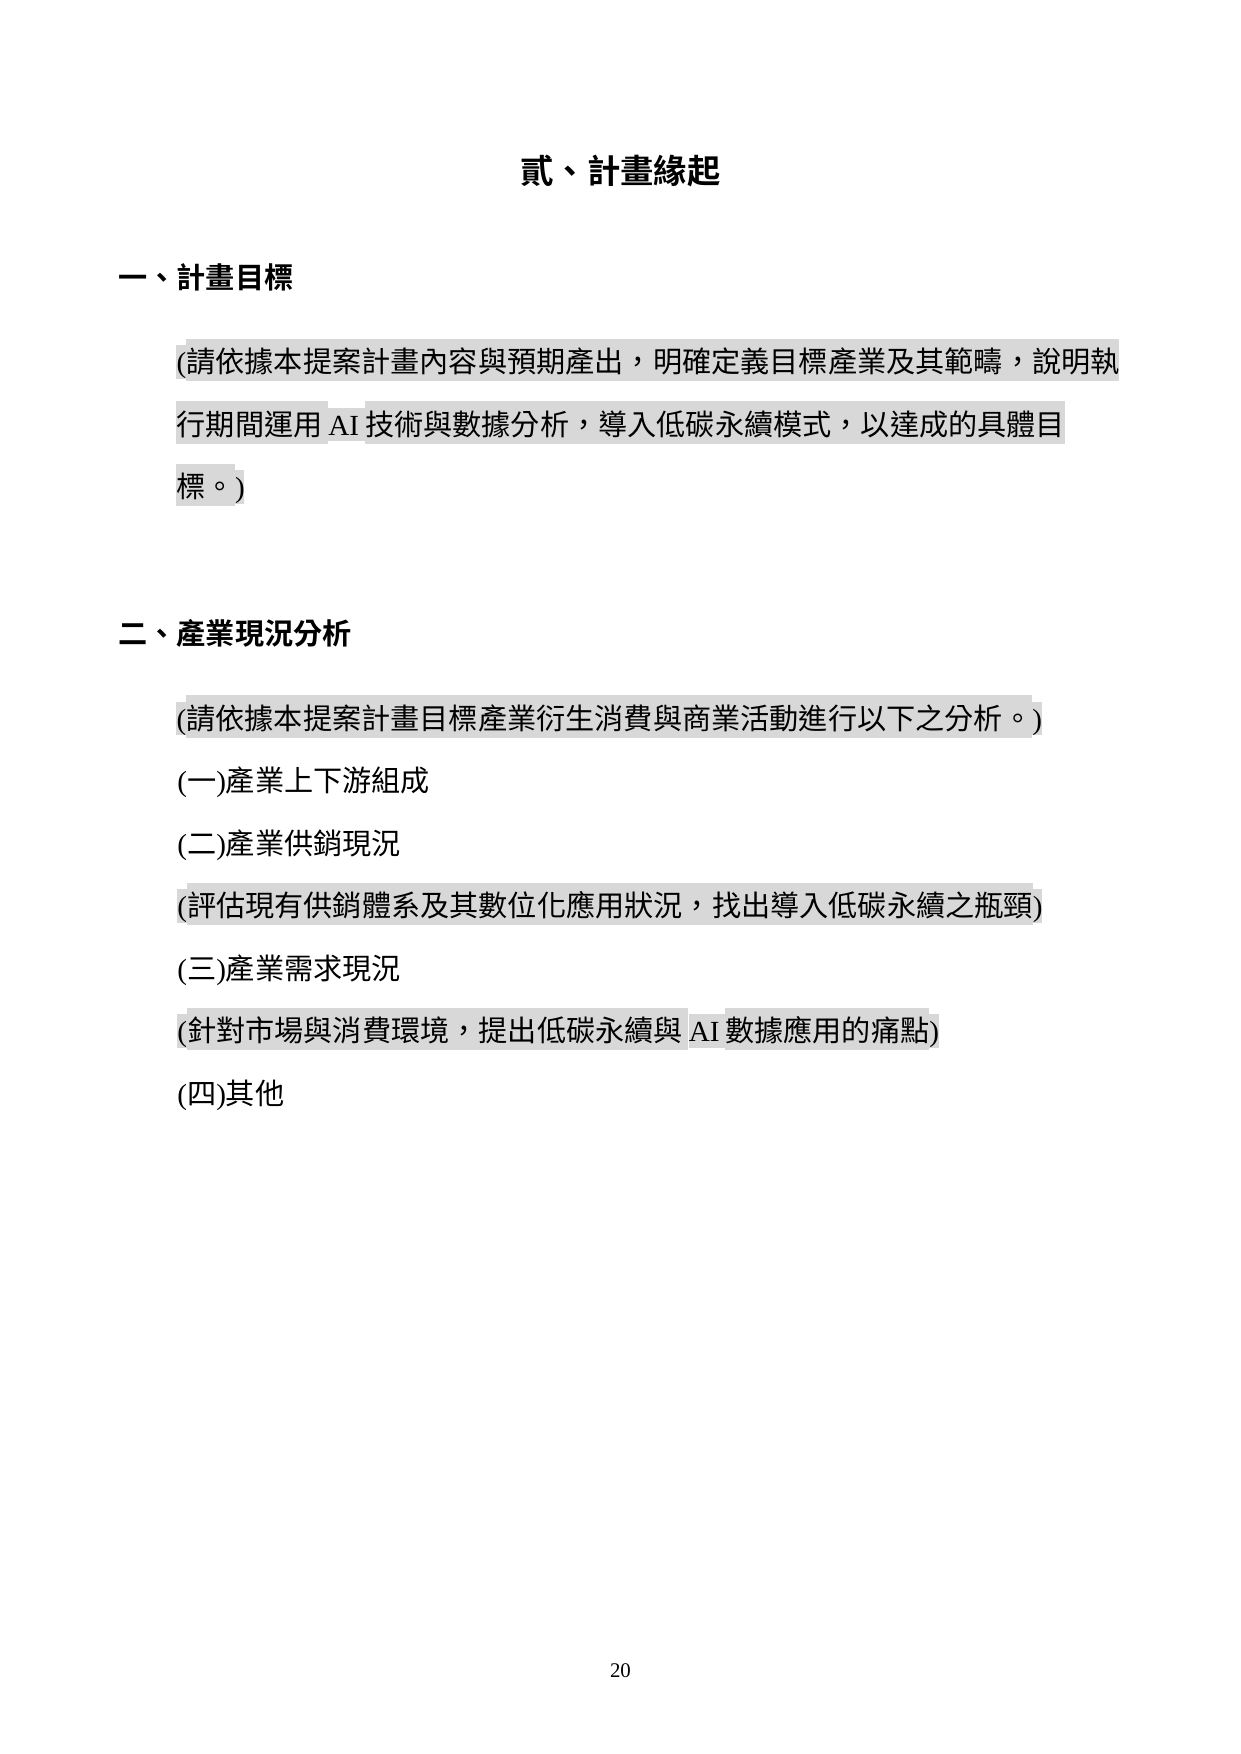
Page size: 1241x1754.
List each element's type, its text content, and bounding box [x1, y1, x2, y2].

text (針對市場與消費環境，提出低碳永續與AI數據應用的痛點) [177, 987, 1122, 1050]
text (四)其他 [177, 1050, 1122, 1112]
text (一)產業上下游組成 [177, 737, 1122, 800]
text (請依據本提案計畫內容與預期產出，明確定義目標產業及其範疇，說明執行期間運用AI技術與數據分析，導入低碳永續模式，以達成的具體目標。) [176, 318, 1122, 506]
text (請依據本提案計畫目標產業衍生消費與商業活動進行以下之分析。) [176, 675, 1122, 737]
text (三)產業需求現況 [177, 925, 1122, 987]
text (二)產業供銷現況 [177, 800, 1122, 862]
text (評估現有供銷體系及其數位化應用狀況，找出導入低碳永續之瓶頸) [177, 862, 1122, 925]
subtitle 一、計畫目標 [118, 234, 1122, 296]
subtitle 二、產業現況分析 [118, 590, 1122, 653]
subtitle 貳、計畫緣起 [118, 127, 1122, 190]
